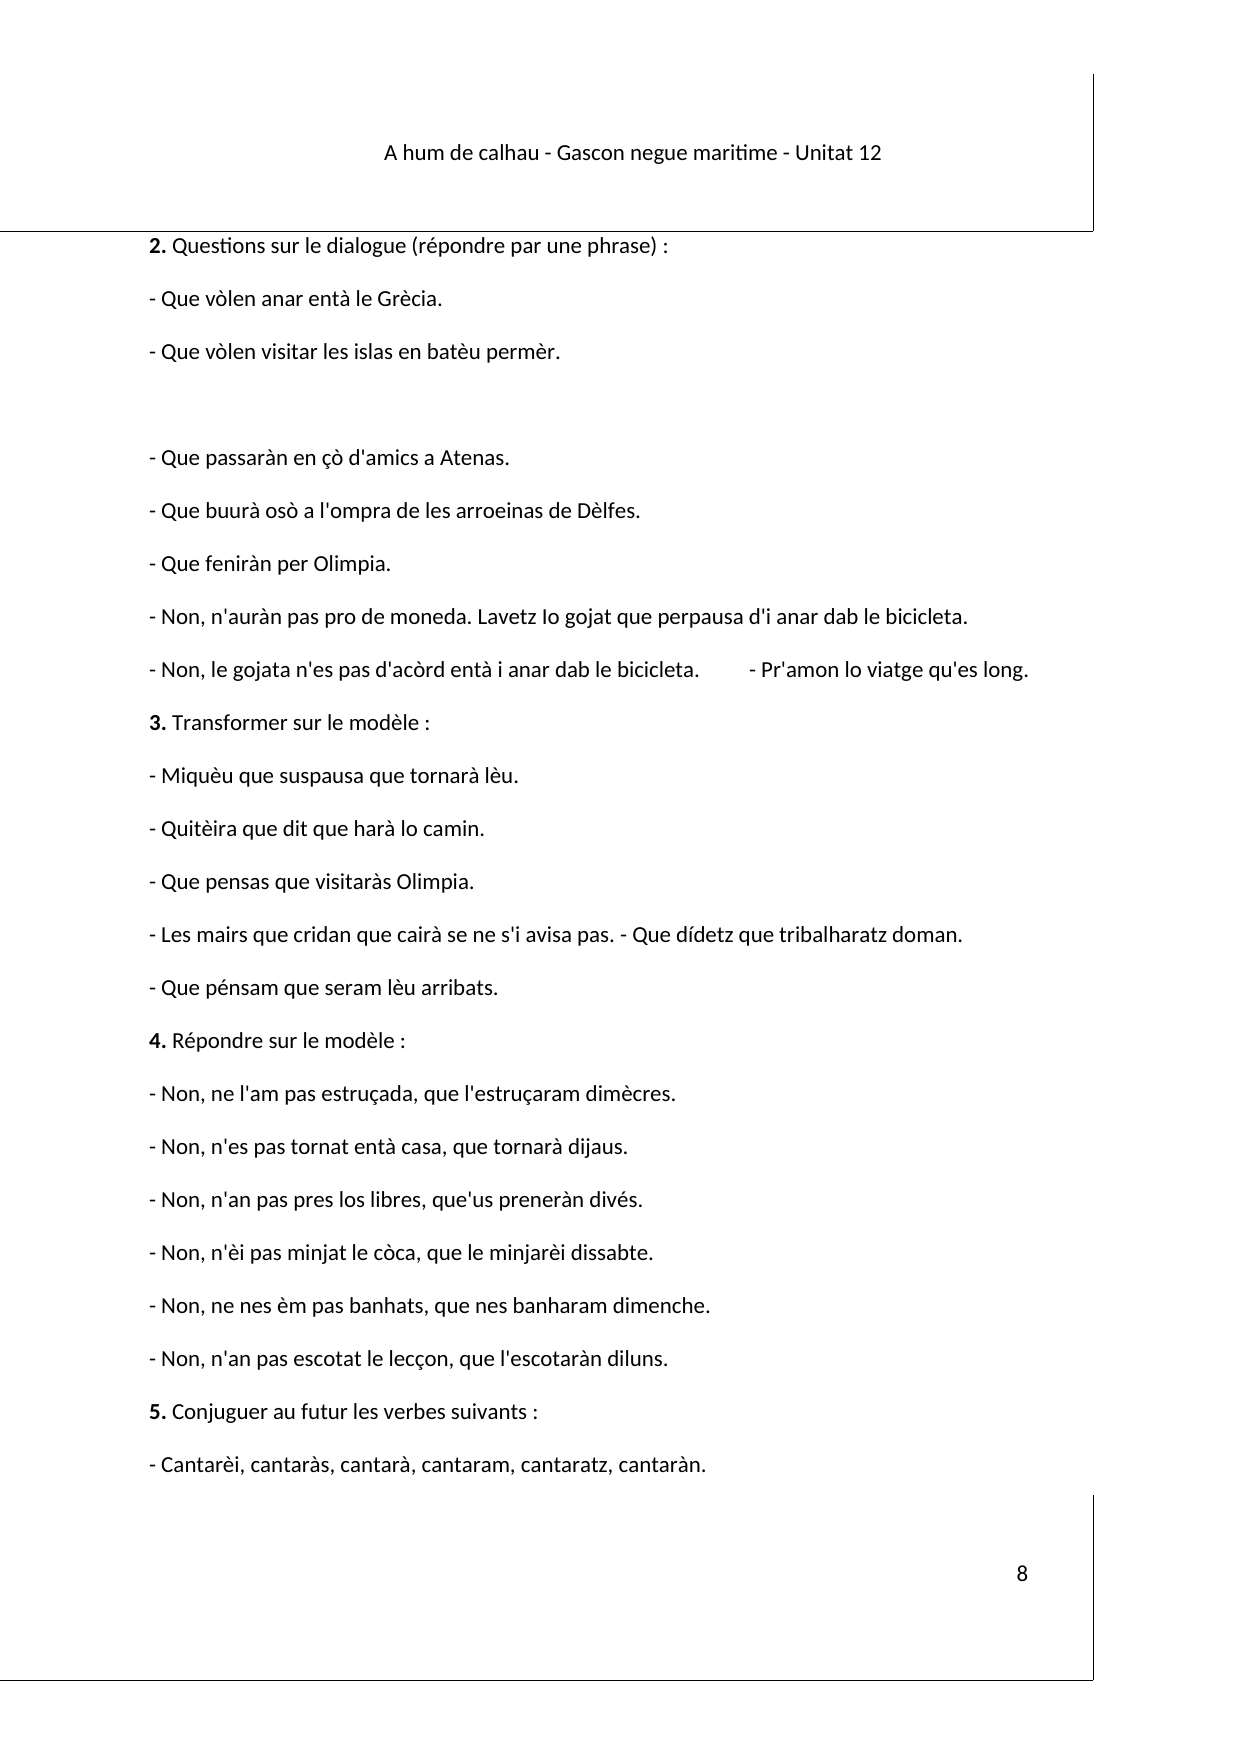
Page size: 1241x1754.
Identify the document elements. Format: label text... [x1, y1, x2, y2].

text - Non, n'auràn pas pro de moneda. Lavetz Io gojat que perpausa d'i anar dab le bicicleta. [149, 602, 1093, 630]
text - Non, le gojata n'es pas d'acòrd entà i anar dab le bicicleta. - Pr'amon lo viatge qu'es long. [149, 655, 1093, 683]
text - Non, n'es pas tornat entà casa, que tornarà dijaus. [149, 1132, 1093, 1160]
text - Non, ne l'am pas estruçada, que l'estruçaram dimècres. [149, 1079, 1093, 1107]
text 5. Conjuguer au futur les verbes suivants : [149, 1397, 1093, 1426]
text 4. Répondre sur le modèle : [149, 1026, 1093, 1054]
text - Miquèu que suspausa que tornarà lèu. [149, 761, 1093, 789]
text - Que feniràn per Olimpia. [149, 549, 1093, 577]
text - Non, n'an pas escotat le lecçon, que l'escotaràn diluns. [149, 1344, 1093, 1372]
text - Non, ne nes èm pas banhats, que nes banharam dimenche. [149, 1291, 1093, 1319]
text - Que passaràn en çò d'amics a Atenas. [149, 443, 1093, 471]
text - Quitèira que dit que harà lo camin. [149, 814, 1093, 842]
text - Que pensas que visitaràs Olimpia. [149, 867, 1093, 895]
text - Cantarèi, cantaràs, cantarà, cantaram, cantaratz, cantaràn. [149, 1451, 1093, 1478]
text - Que vòlen anar entà le Grècia. [149, 284, 1093, 312]
text - Non, n'èi pas minjat le còca, que le minjarèi dissabte. [149, 1238, 1093, 1266]
text - Les mairs que cridan que cairà se ne s'i avisa pas. - Que dídetz que tribalharatz doman. [149, 920, 1093, 948]
text - Que pénsam que seram lèu arribats. [149, 973, 1093, 1001]
text 2. Questions sur le dialogue (répondre par une phrase) : [149, 231, 1093, 259]
text - Que buurà osò a l'ompra de les arroeinas de Dèlfes. [149, 496, 1093, 524]
text - Non, n'an pas pres los libres, que'us preneràn divés. [149, 1185, 1093, 1213]
text - Que vòlen visitar les islas en batèu permèr. [149, 337, 1093, 365]
text 3. Transformer sur le modèle : [149, 708, 1093, 736]
